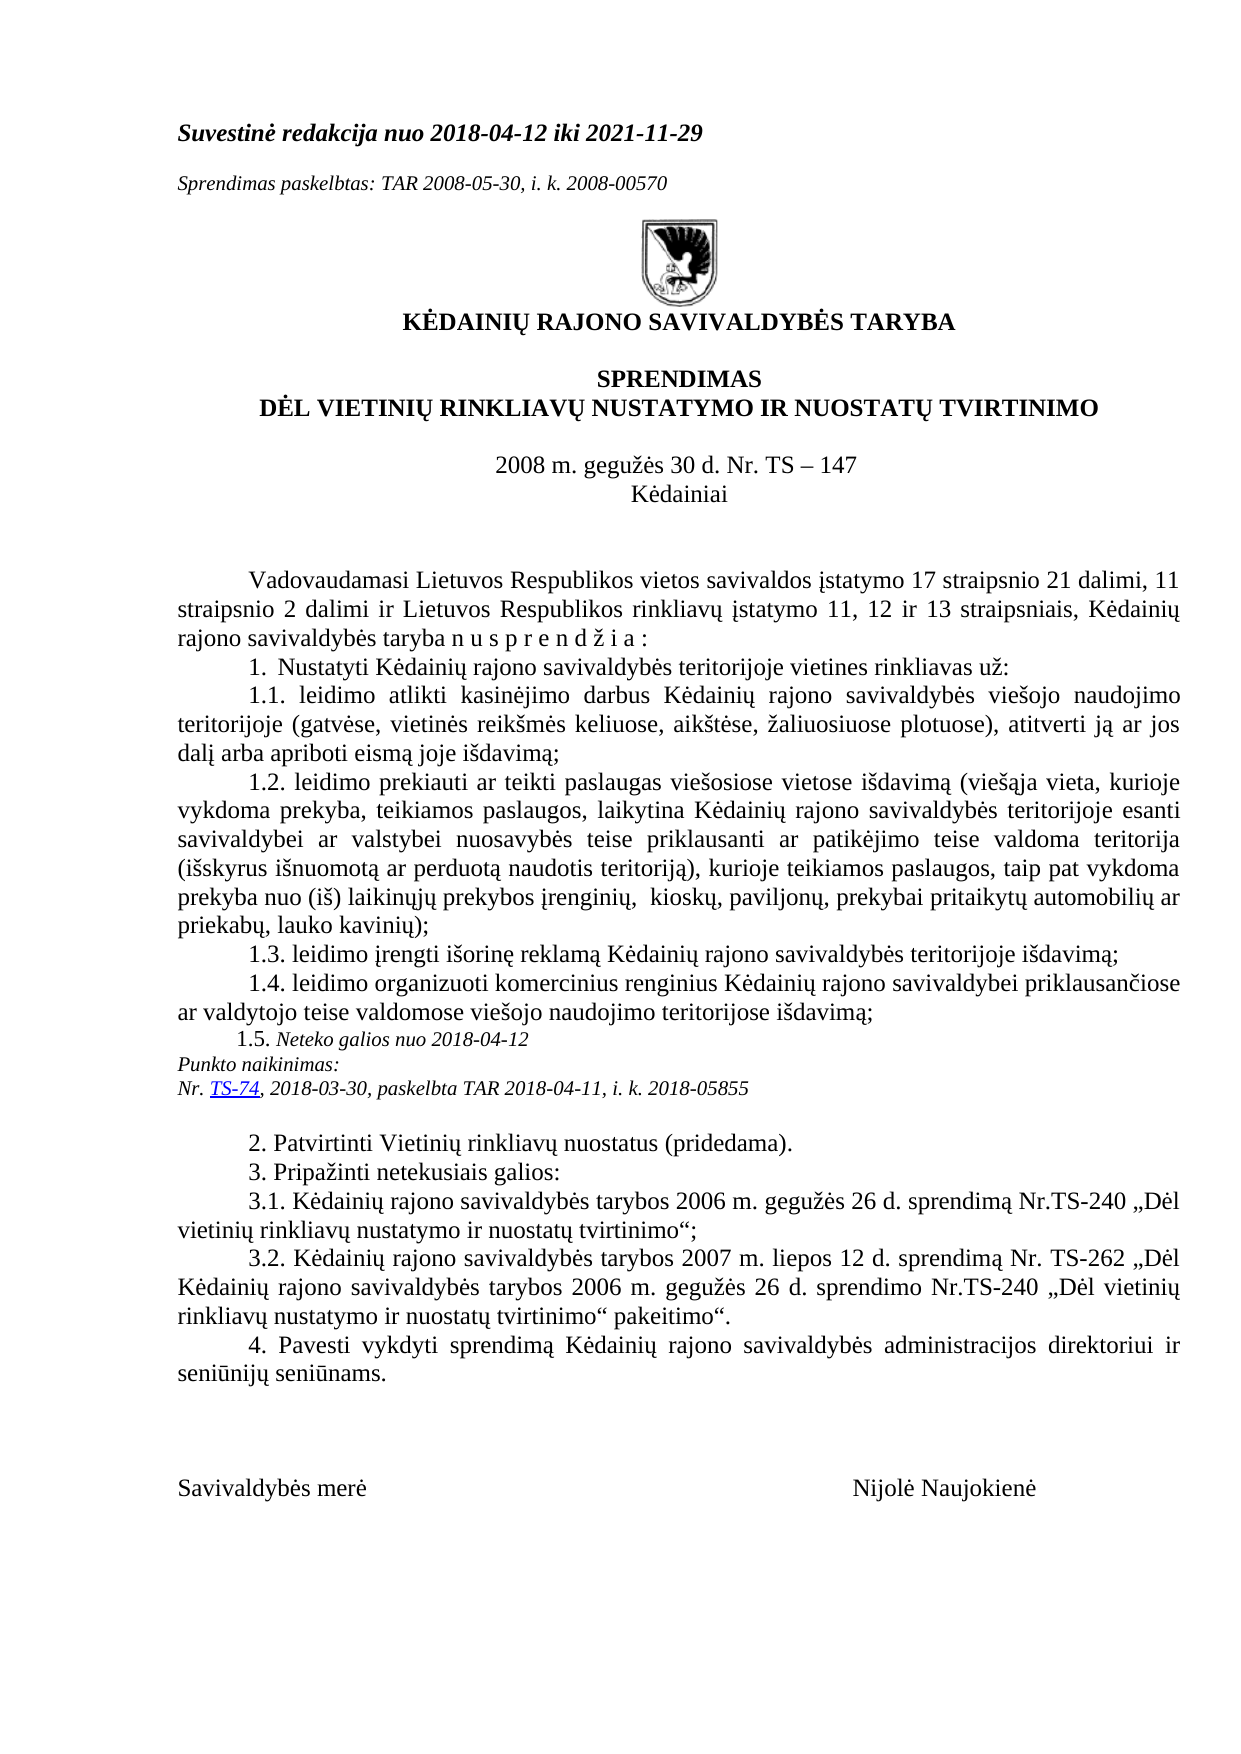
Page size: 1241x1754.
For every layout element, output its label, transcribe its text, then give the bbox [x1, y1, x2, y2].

text 1.2. leidimo prekiauti ar teikti paslaugas viešosiose vietose išdavimą (viešąja vieta, kurioje vykdoma prekyba, teikiamos paslaugos, laikytina Kėdainių rajono savivaldybės teritorijoje esanti savivaldybei ar valstybei nuosavybės teise priklausanti ar patikėjimo teise valdoma teritorija (išskyrus išnuomotą ar perduotą naudotis teritoriją), kurioje teikiamos paslaugos, taip pat vykdoma prekyba nuo (iš) laikinųjų prekybos įrenginių, kioskų, paviljonų, prekybai pritaikytų automobilių ar priekabų, lauko kavinių); [177, 767, 1181, 939]
text kėdainių rajono savivaldybėS TARYBA [177, 307, 1181, 335]
text 1.4. leidimo organizuoti komercinius renginius Kėdainių rajono savivaldybei priklausančiose ar valdytojo teise valdomose viešojo naudojimo teritorijose išdavimą; [177, 968, 1181, 1025]
text DĖL VIETINIŲ RINKLIAVŲ NUSTATYMO IR NUOSTATŲ TVIRTINIMO [177, 393, 1181, 422]
text 2. Patvirtinti Vietinių rinkliavų nuostatus (pridedama). [177, 1128, 1181, 1157]
text Sprendimas paskelbtas: TAR 2008-05-30, i. k. 2008-00570 [177, 171, 1181, 195]
text Vadovaudamasi Lietuvos Respublikos vietos savivaldos įstatymo 17 straipsnio 21 dalimi, 11 straipsnio 2 dalimi ir Lietuvos Respublikos rinkliavų įstatymo 11, 12 ir 13 straipsniais, Kėdainių rajono savivaldybės taryba n u s p r e n d ž i a : [177, 565, 1181, 652]
text 1.5. Neteko galios nuo 2018-04-12 [177, 1025, 1181, 1052]
text 1.3. leidimo įrengti išorinę reklamą Kėdainių rajono savivaldybės teritorijoje išdavimą; [177, 939, 1181, 968]
text Punkto naikinimas: [177, 1052, 1181, 1076]
text Kėdainiai [177, 479, 1181, 508]
text 1. Nustatyti Kėdainių rajono savivaldybės teritorijoje vietines rinkliavas už: [177, 652, 1181, 680]
text 3.2. Kėdainių rajono savivaldybės tarybos 2007 m. liepos 12 d. sprendimą Nr. TS-262 „Dėl Kėdainių rajono savivaldybės tarybos 2006 m. gegužės 26 d. sprendimo Nr.TS-240 „Dėl vietinių rinkliavų nustatymo ir nuostatų tvirtinimo“ pakeitimo“. [177, 1243, 1181, 1330]
text SPRENDIMAS [177, 364, 1181, 393]
text 4. Pavesti vykdyti sprendimą Kėdainių rajono savivaldybės administracijos direktoriui ir seniūnijų seniūnams. [177, 1330, 1181, 1387]
text Nr. TS-74, 2018-03-30, paskelbta TAR 2018-04-11, i. k. 2018-05855 [177, 1076, 1181, 1100]
text Savivaldybės merė Nijolė Naujokienė [177, 1473, 1181, 1502]
text 3.1. Kėdainių rajono savivaldybės tarybos 2006 m. gegužės 26 d. sprendimą Nr.TS-240 „Dėl vietinių rinkliavų nustatymo ir nuostatų tvirtinimo“; [177, 1186, 1181, 1243]
text 2008 m. gegužės 30 d. Nr. TS – 147 [177, 450, 1181, 479]
text 1.1. leidimo atlikti kasinėjimo darbus Kėdainių rajono savivaldybės viešojo naudojimo teritorijoje (gatvėse, vietinės reikšmės keliuose, aikštėse, žaliuosiuose plotuose), atitverti ją ar jos dalį arba apriboti eismą joje išdavimą; [177, 680, 1181, 767]
text 3. Pripažinti netekusiais galios: [177, 1157, 1181, 1186]
text Suvestinė redakcija nuo 2018-04-12 iki 2021-11-29 [177, 118, 1181, 147]
